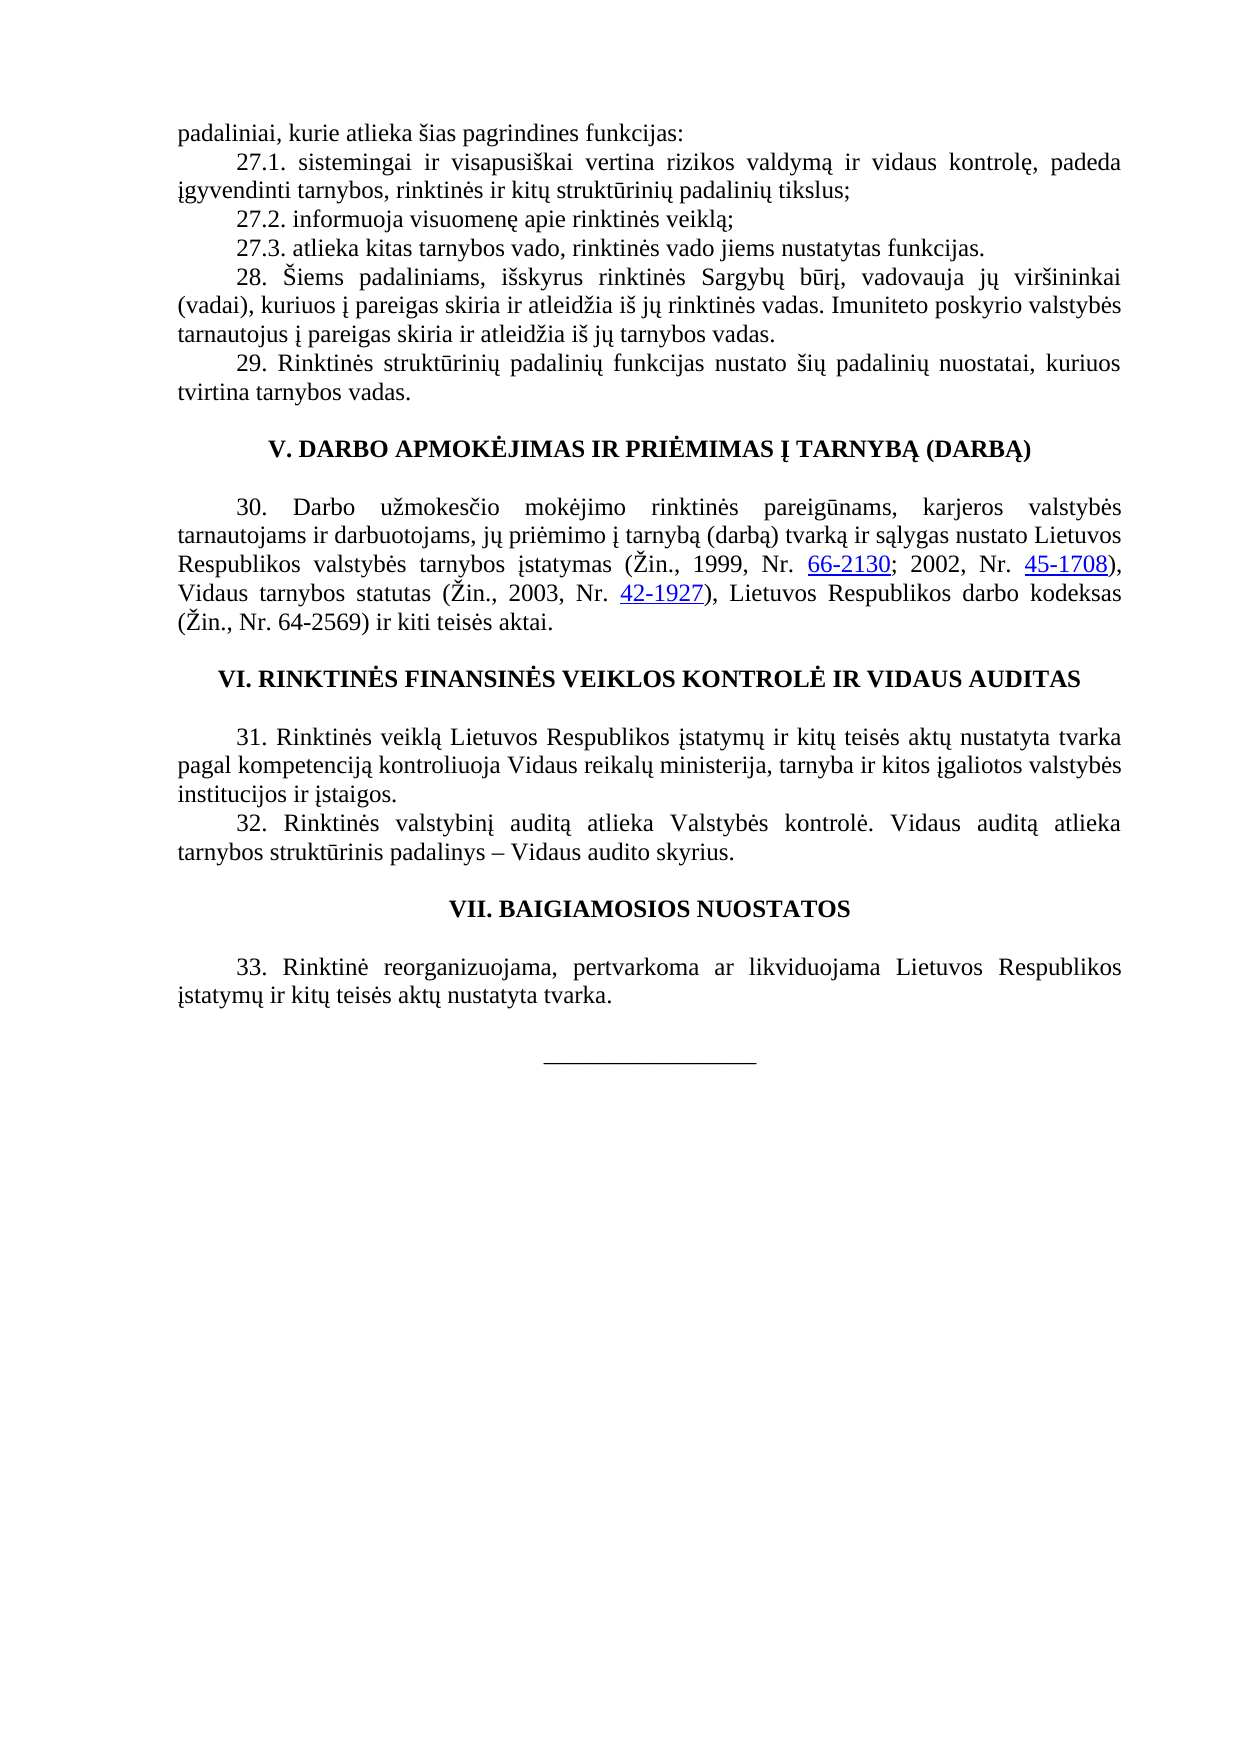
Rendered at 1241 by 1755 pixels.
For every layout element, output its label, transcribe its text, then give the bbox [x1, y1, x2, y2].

text 33. Rinktinė reorganizuojama, pertvarkoma ar likviduojama Lietuvos Respublikos įstatymų ir kitų teisės aktų nustatyta tvarka. [177, 952, 1122, 1009]
text 29. Rinktinės struktūrinių padalinių funkcijas nustato šių padalinių nuostatai, kuriuos tvirtina tarnybos vadas. [177, 348, 1122, 406]
text V. DARBO APMOKĖJIMAS IR PRIĖMIMAS Į TARNYBĄ (DARBĄ) [177, 434, 1122, 463]
text 32. Rinktinės valstybinį auditą atlieka Valstybės kontrolė. Vidaus auditą atlieka tarnybos struktūrinis padalinys – Vidaus audito skyrius. [177, 808, 1122, 866]
text 31. Rinktinės veiklą Lietuvos Respublikos įstatymų ir kitų teisės aktų nustatyta tvarka pagal kompetenciją kontroliuoja Vidaus reikalų ministerija, tarnyba ir kitos įgaliotos valstybės institucijos ir įstaigos. [177, 722, 1122, 808]
text padaliniai, kurie atlieka šias pagrindines funkcijas: [177, 118, 1122, 147]
text 27.3. atlieka kitas tarnybos vado, rinktinės vado jiems nustatytas funkcijas. [177, 233, 1122, 262]
text 27.1. sistemingai ir visapusiškai vertina rizikos valdymą ir vidaus kontrolę, padeda įgyvendinti tarnybos, rinktinės ir kitų struktūrinių padalinių tikslus; [177, 147, 1122, 204]
text VII. BAIGIAMOSIOS NUOSTATOS [177, 894, 1122, 923]
text 27.2. informuoja visuomenę apie rinktinės veiklą; [177, 204, 1122, 233]
text 28. Šiems padaliniams, išskyrus rinktinės Sargybų būrį, vadovauja jų viršininkai (vadai), kuriuos į pareigas skiria ir atleidžia iš jų rinktinės vadas. Imuniteto poskyrio valstybės tarnautojus į pareigas skiria ir atleidžia iš jų tarnybos vadas. [177, 262, 1122, 348]
text VI. RINKTINĖS FINANSINĖS VEIKLOS KONTROLĖ IR VIDAUS AUDITAS [177, 664, 1122, 693]
text _________________ [177, 1038, 1122, 1067]
text 30. Darbo užmokesčio mokėjimo rinktinės pareigūnams, karjeros valstybės tarnautojams ir darbuotojams, jų priėmimo į tarnybą (darbą) tvarką ir sąlygas nustato Lietuvos Respublikos valstybės tarnybos įstatymas (Žin., 1999, Nr. 66-2130; 2002, Nr. 45-1708), Vidaus tarnybos statutas (Žin., 2003, Nr. 42-1927), Lietuvos Respublikos darbo kodeksas (Žin., Nr. 64-2569) ir kiti teisės aktai. [177, 492, 1122, 636]
